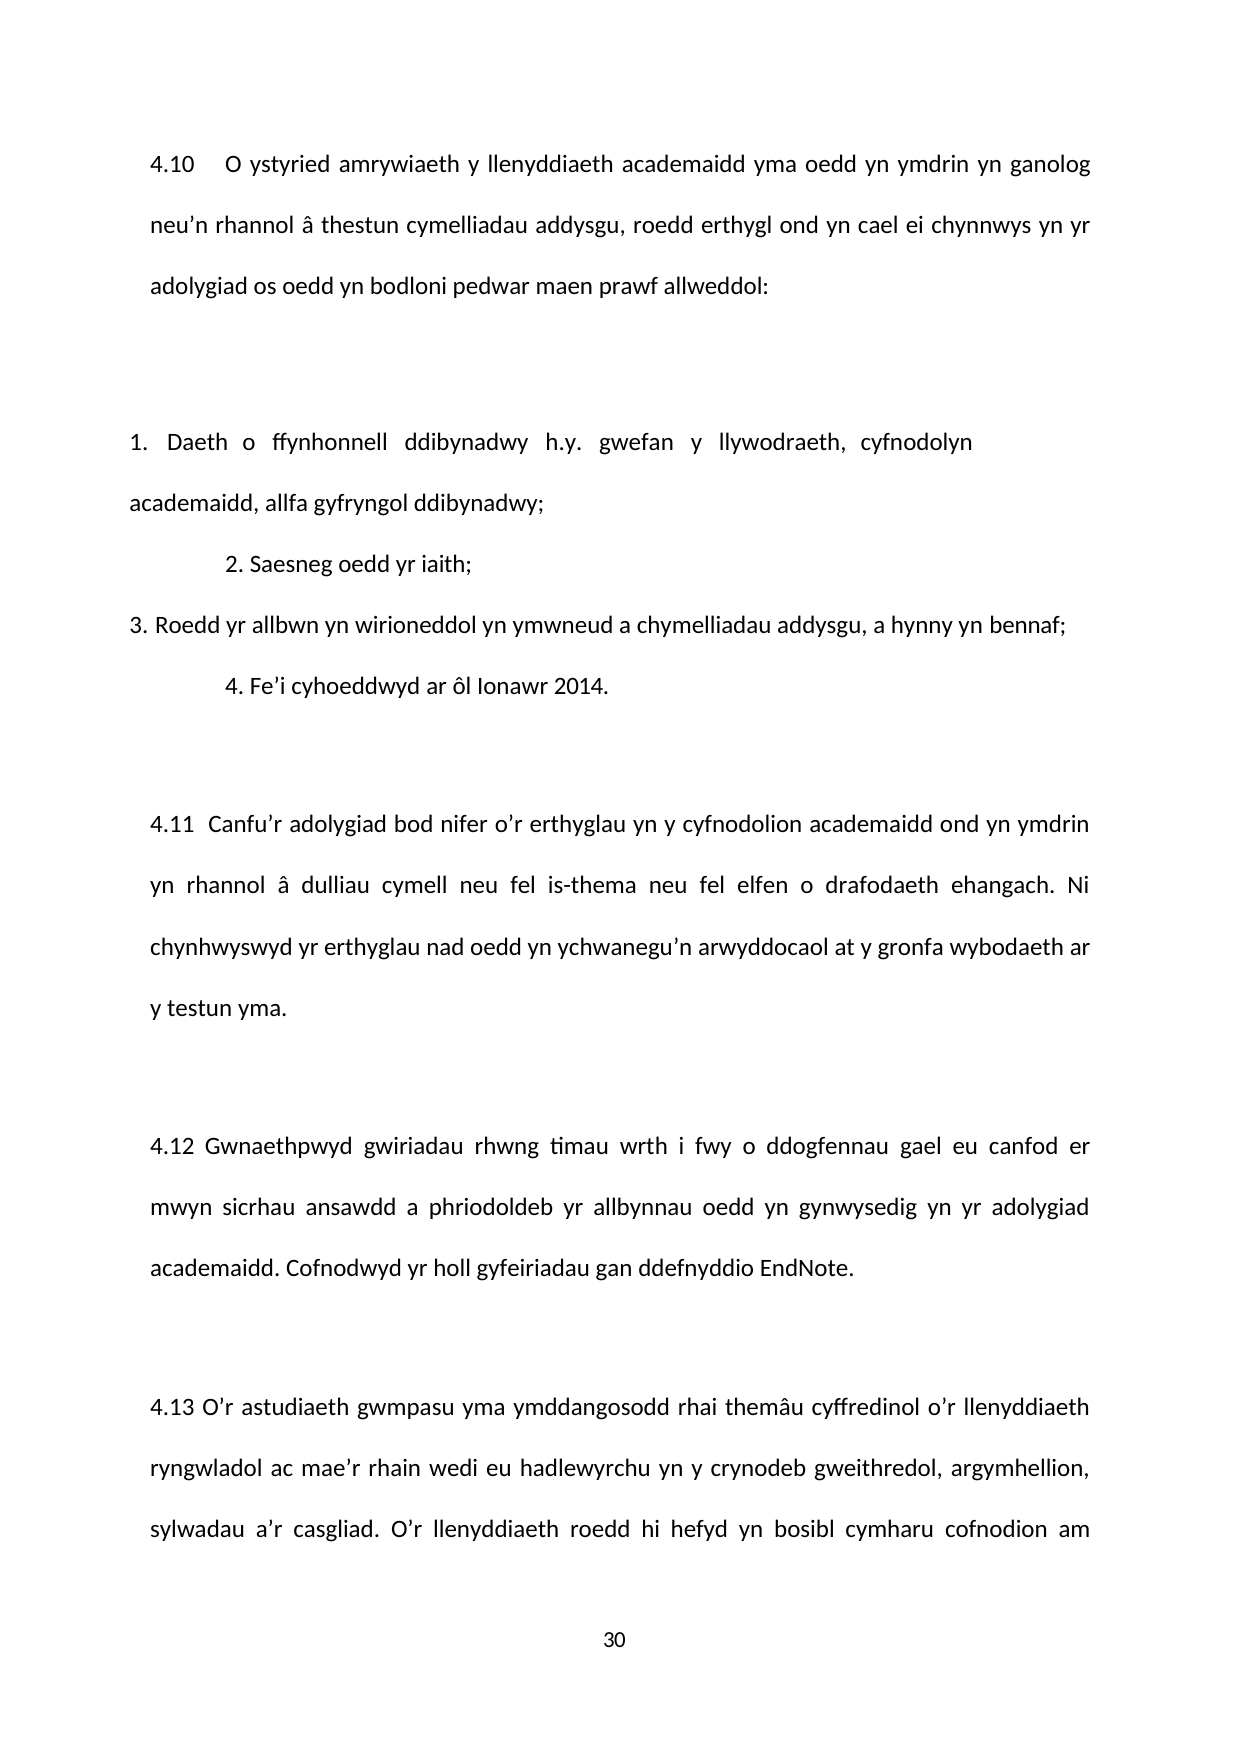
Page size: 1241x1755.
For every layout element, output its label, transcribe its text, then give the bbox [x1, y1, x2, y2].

list Roedd yr allbwn yn wirioneddol yn ymwneud a chymelliadau addysgu, a hynny yn bennaf; [129, 609, 1091, 639]
list O’r astudiaeth gwmpasu yma ymddangosodd rhai themâu cyffredinol o’r llenyddiaeth ryngwladol ac mae’r rhain wedi eu hadlewyrchu yn y crynodeb gweithredol, argymhellion, sylwadau a’r casgliad. O’r llenyddiaeth roedd hi hefyd yn bosibl cymharu cofnodion am [150, 1391, 1091, 1544]
list Daeth o ffynhonnell ddibynadwy h.y. gwefan y llywodraeth, cyfnodolyn academaidd, allfa gyfryngol ddibynadwy; [129, 426, 1090, 517]
list Saesneg oedd yr iaith; [225, 548, 1103, 578]
list Canfu’r adolygiad bod nifer o’r erthyglau yn y cyfnodolion academaidd ond yn ymdrin yn rhannol â dulliau cymell neu fel is-thema neu fel elfen o drafodaeth ehangach. Ni chynhwyswyd yr erthyglau nad oedd yn ychwanegu’n arwyddocaol at y gronfa wybodaeth ar y testun yma. [150, 809, 1091, 1022]
list Gwnaethpwyd gwiriadau rhwng timau wrth i fwy o ddogfennau gael eu canfod er mwyn sicrhau ansawdd a phriodoldeb yr allbynnau oedd yn gynwysedig yn yr adolygiad academaidd. Cofnodwyd yr holl gyfeiriadau gan ddefnyddio EndNote. [150, 1130, 1091, 1283]
list O ystyried amrywiaeth y llenyddiaeth academaidd yma oedd yn ymdrin yn ganolog neu’n rhannol â thestun cymelliadau addysgu, roedd erthygl ond yn cael ei chynnwys yn yr adolygiad os oedd yn bodloni pedwar maen prawf allweddol: [150, 148, 1091, 301]
list Fe’i cyhoeddwyd ar ôl Ionawr 2014. [225, 670, 1103, 700]
